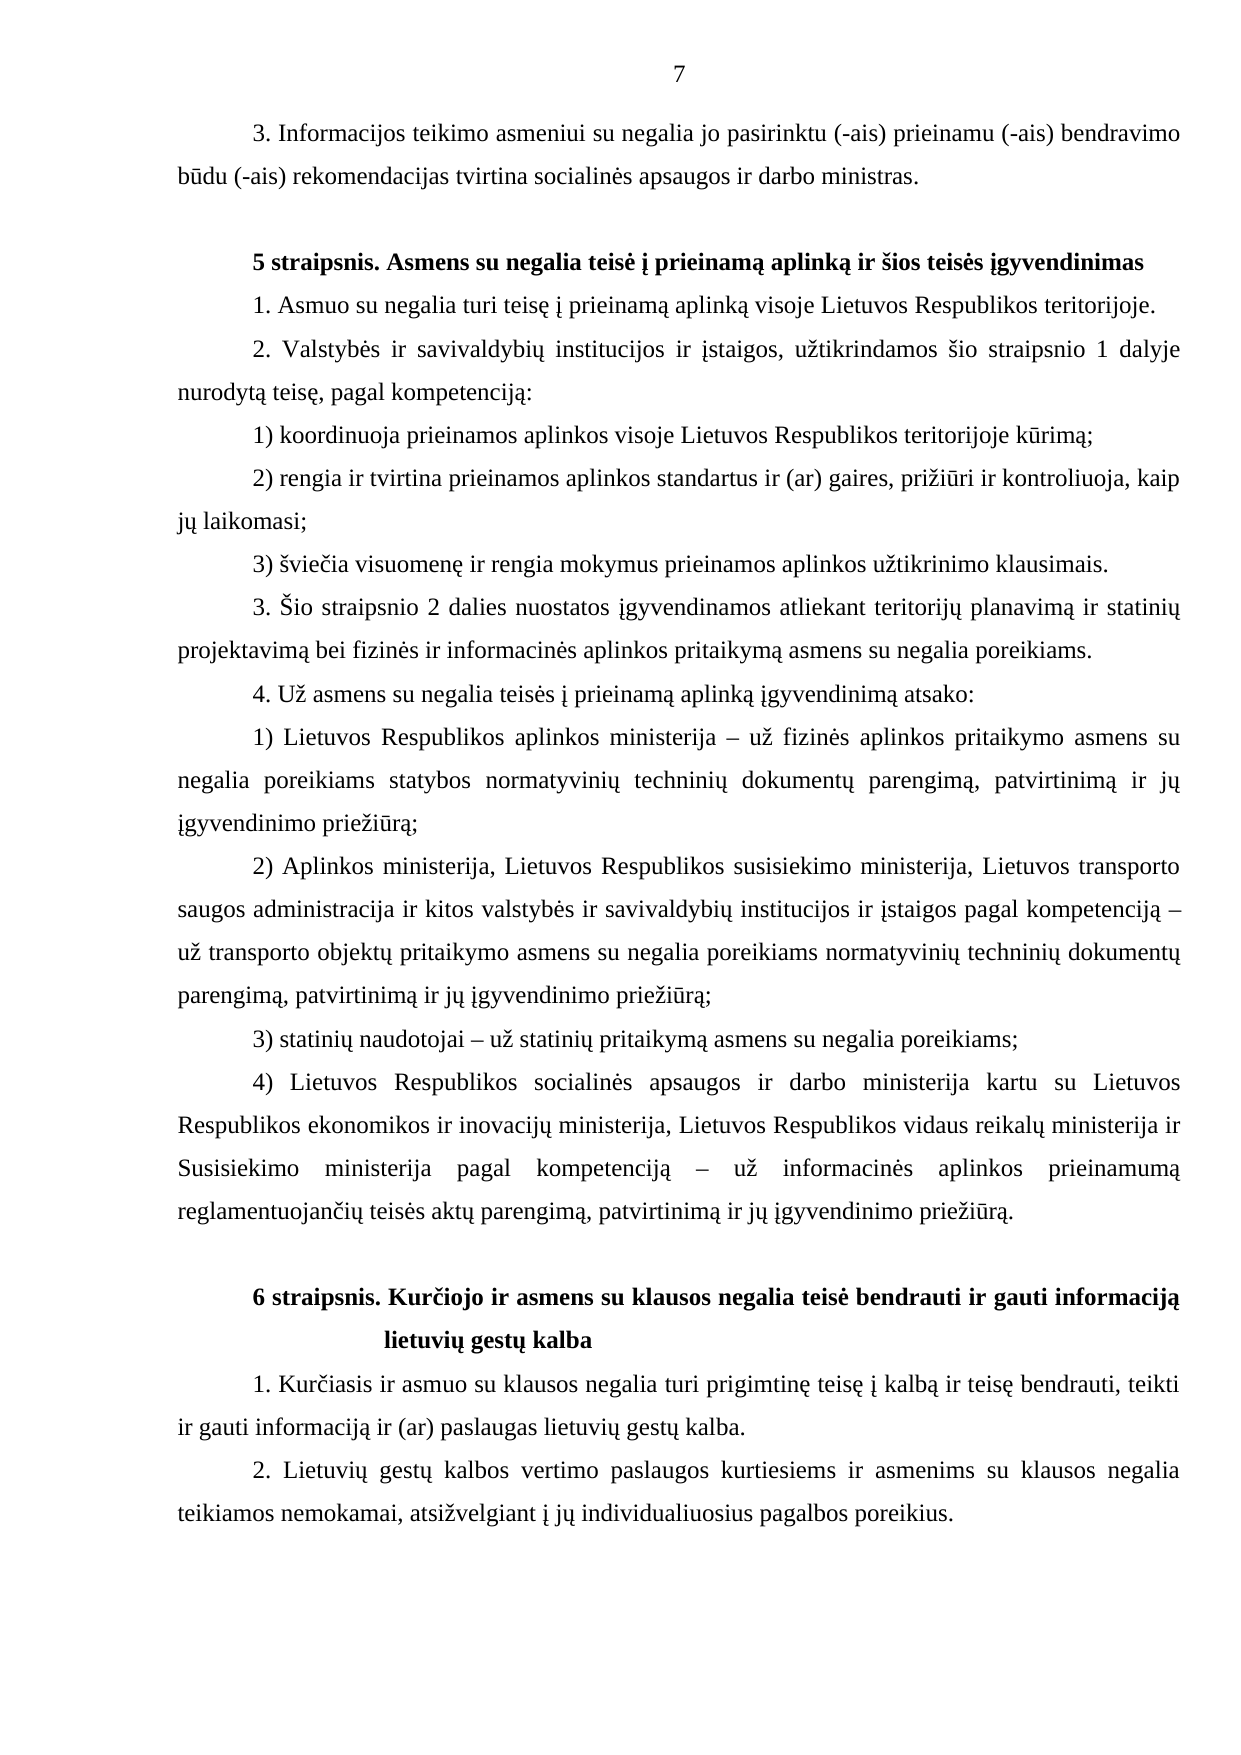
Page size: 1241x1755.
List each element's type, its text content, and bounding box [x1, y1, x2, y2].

text 5 straipsnis. Asmens su negalia teisė į prieinamą aplinką ir šios teisės įgyvendinimas [177, 247, 1181, 276]
text 3. Informacijos teikimo asmeniui su negalia jo pasirinktu (-ais) prieinamu (-ais) bendravimo būdu (-ais) rekomendacijas tvirtina socialinės apsaugos ir darbo ministras. [177, 118, 1181, 190]
text 2) Aplinkos ministerija, Lietuvos Respublikos susisiekimo ministerija, Lietuvos transporto saugos administracija ir kitos valstybės ir savivaldybių institucijos ir įstaigos pagal kompetenciją – už transporto objektų pritaikymo asmens su negalia poreikiams normatyvinių techninių dokumentų parengimą, patvirtinimą ir jų įgyvendinimo priežiūrą; [177, 851, 1181, 1009]
text 4. Už asmens su negalia teisės į prieinamą aplinką įgyvendinimą atsako: [177, 679, 1181, 707]
text 6 straipsnis. Kurčiojo ir asmens su klausos negalia teisė bendrauti ir gauti informaciją lietuvių gestų kalba [252, 1282, 1181, 1354]
text 2. Valstybės ir savivaldybių institucijos ir įstaigos, užtikrindamos šio straipsnio 1 dalyje nurodytą teisę, pagal kompetenciją: [177, 334, 1181, 406]
text 1. Asmuo su negalia turi teisę į prieinamą aplinką visoje Lietuvos Respublikos teritorijoje. [177, 291, 1181, 319]
text 2. Lietuvių gestų kalbos vertimo paslaugos kurtiesiems ir asmenims su klausos negalia teikiamos nemokamai, atsižvelgiant į jų individualiuosius pagalbos poreikius. [177, 1455, 1181, 1527]
text 2) rengia ir tvirtina prieinamos aplinkos standartus ir (ar) gaires, prižiūri ir kontroliuoja, kaip jų laikomasi; [177, 463, 1181, 535]
text 4) Lietuvos Respublikos socialinės apsaugos ir darbo ministerija kartu su Lietuvos Respublikos ekonomikos ir inovacijų ministerija, Lietuvos Respublikos vidaus reikalų ministerija ir Susisiekimo ministerija pagal kompetenciją – už informacinės aplinkos prieinamumą reglamentuojančių teisės aktų parengimą, patvirtinimą ir jų įgyvendinimo priežiūrą. [177, 1067, 1181, 1225]
text 1) koordinuoja prieinamos aplinkos visoje Lietuvos Respublikos teritorijoje kūrimą; [177, 420, 1181, 449]
text 1. Kurčiasis ir asmuo su klausos negalia turi prigimtinę teisę į kalbą ir teisę bendrauti, teikti ir gauti informaciją ir (ar) paslaugas lietuvių gestų kalba. [177, 1369, 1181, 1441]
text 3) šviečia visuomenę ir rengia mokymus prieinamos aplinkos užtikrinimo klausimais. [177, 549, 1181, 578]
text 3. Šio straipsnio 2 dalies nuostatos įgyvendinamos atliekant teritorijų planavimą ir statinių projektavimą bei fizinės ir informacinės aplinkos pritaikymą asmens su negalia poreikiams. [177, 592, 1181, 664]
text 3) statinių naudotojai – už statinių pritaikymą asmens su negalia poreikiams; [177, 1024, 1181, 1052]
text 1) Lietuvos Respublikos aplinkos ministerija – už fizinės aplinkos pritaikymo asmens su negalia poreikiams statybos normatyvinių techninių dokumentų parengimą, patvirtinimą ir jų įgyvendinimo priežiūrą; [177, 722, 1181, 837]
